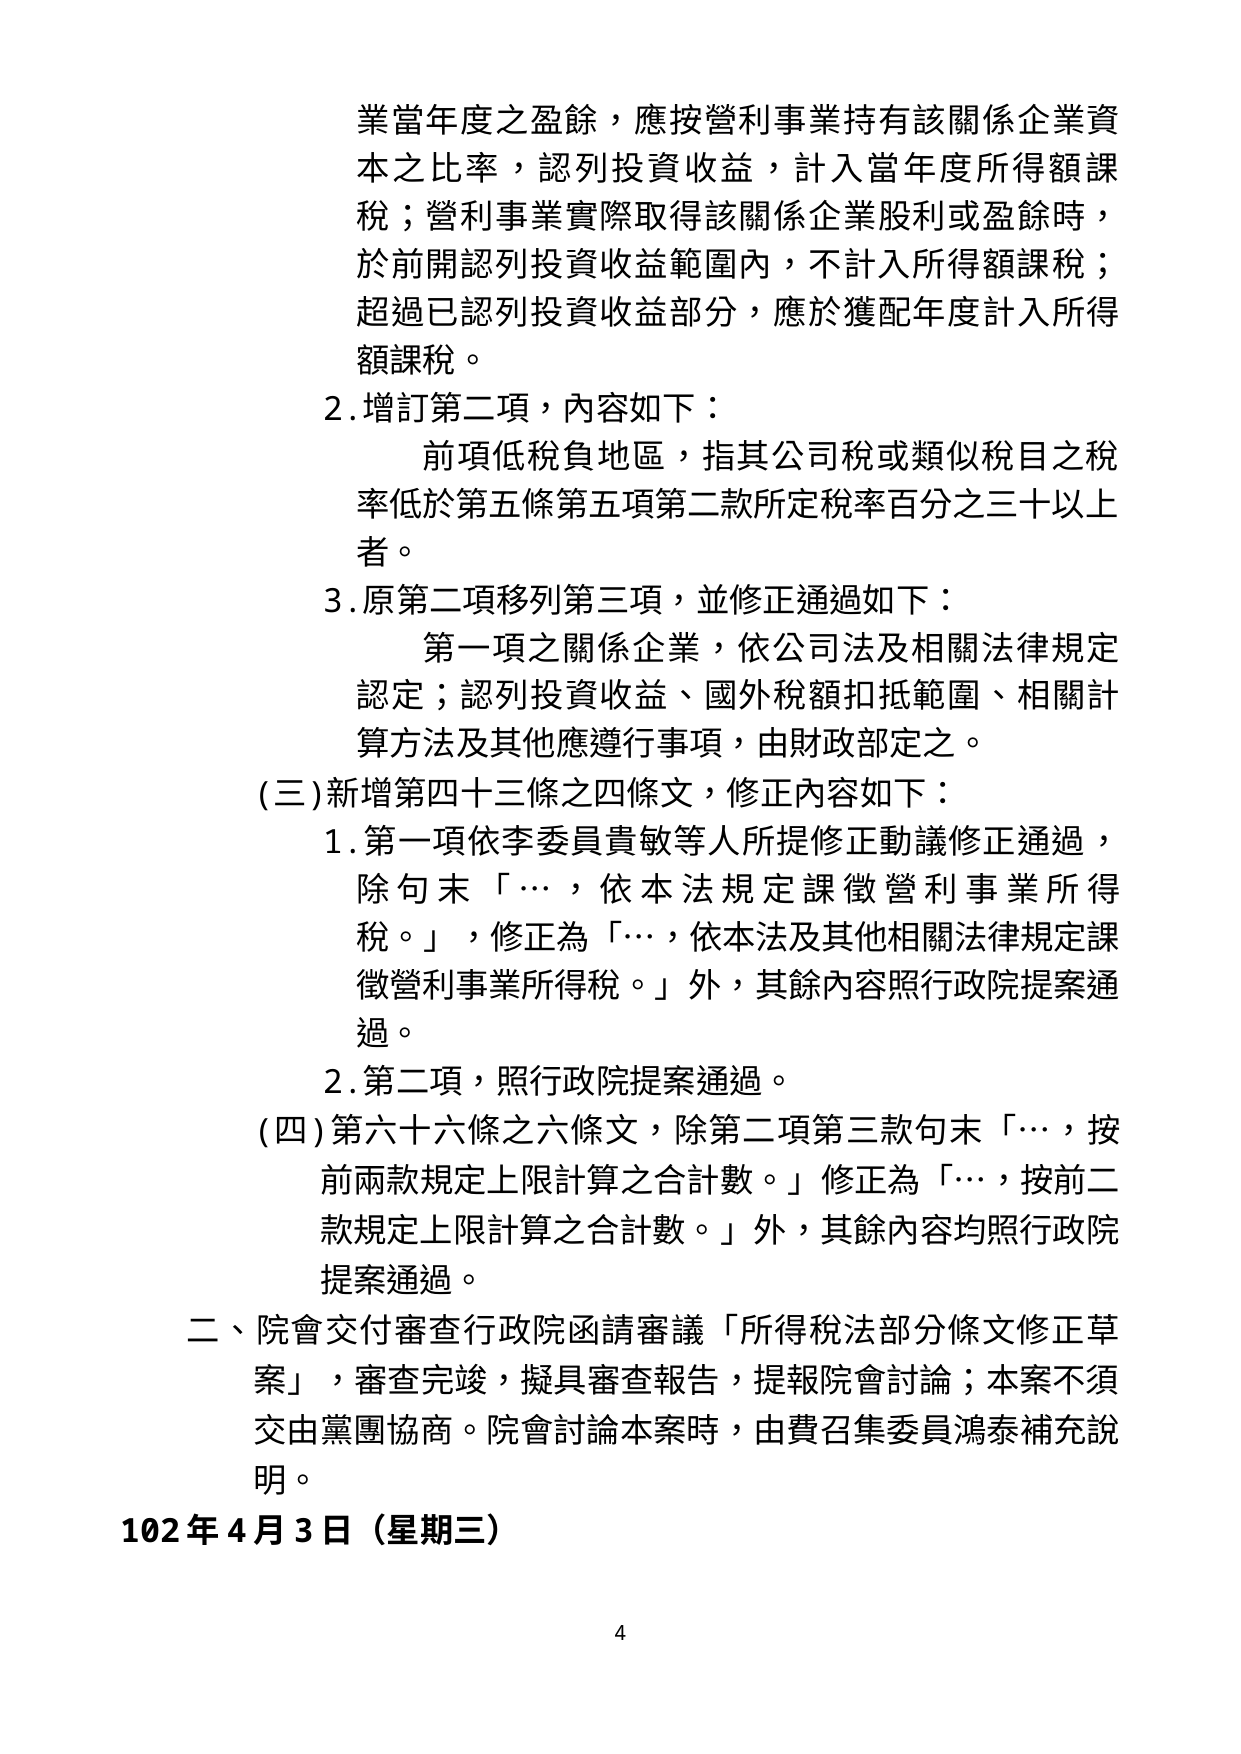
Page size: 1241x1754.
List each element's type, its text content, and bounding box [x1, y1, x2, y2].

text 2.第二項，照行政院提案通過。 [323, 1055, 1120, 1103]
text 第一項之關係企業，依公司法及相關法律規定認定；認列投資收益、國外稅額扣抵範圍、相關計算方法及其他應遵行事項，由財政部定之。 [356, 622, 1120, 765]
text 1.第一項依李委員貴敏等人所提修正動議修正通過，除句末「…，依本法規定課徵營利事業所得稅。」，修正為「…，依本法及其他相關法律規定課徵營利事業所得稅。」外，其餘內容照行政院提案通過。 [323, 815, 1120, 1055]
text 102年4月3日（星期三） [120, 1503, 1120, 1553]
text (三)新增第四十三條之四條文，修正內容如下： [253, 765, 1120, 815]
text 二、院會交付審查行政院函請審議「所得稅法部分條文修正草案」，審查完竣，擬具審查報告，提報院會討論；本案不須交由黨團協商。院會討論本案時，由費召集委員鴻泰補充說明。 [187, 1303, 1120, 1503]
text 2.增訂第二項，內容如下： [323, 382, 1120, 430]
text 3.原第二項移列第三項，並修正通過如下： [323, 574, 1120, 622]
text 前項低稅負地區，指其公司稅或類似稅目之稅率低於第五條第五項第二款所定稅率百分之三十以上者。 [356, 430, 1120, 574]
text 業當年度之盈餘，應按營利事業持有該關係企業資本之比率，認列投資收益，計入當年度所得額課稅；營利事業實際取得該關係企業股利或盈餘時，於前開認列投資收益範圍內，不計入所得額課稅；超過已認列投資收益部分，應於獲配年度計入所得額課稅。 [356, 94, 1120, 382]
text (四)第六十六條之六條文，除第二項第三款句末「…，按前兩款規定上限計算之合計數。」修正為「…，按前二款規定上限計算之合計數。」外，其餘內容均照行政院提案通過。 [253, 1103, 1120, 1303]
